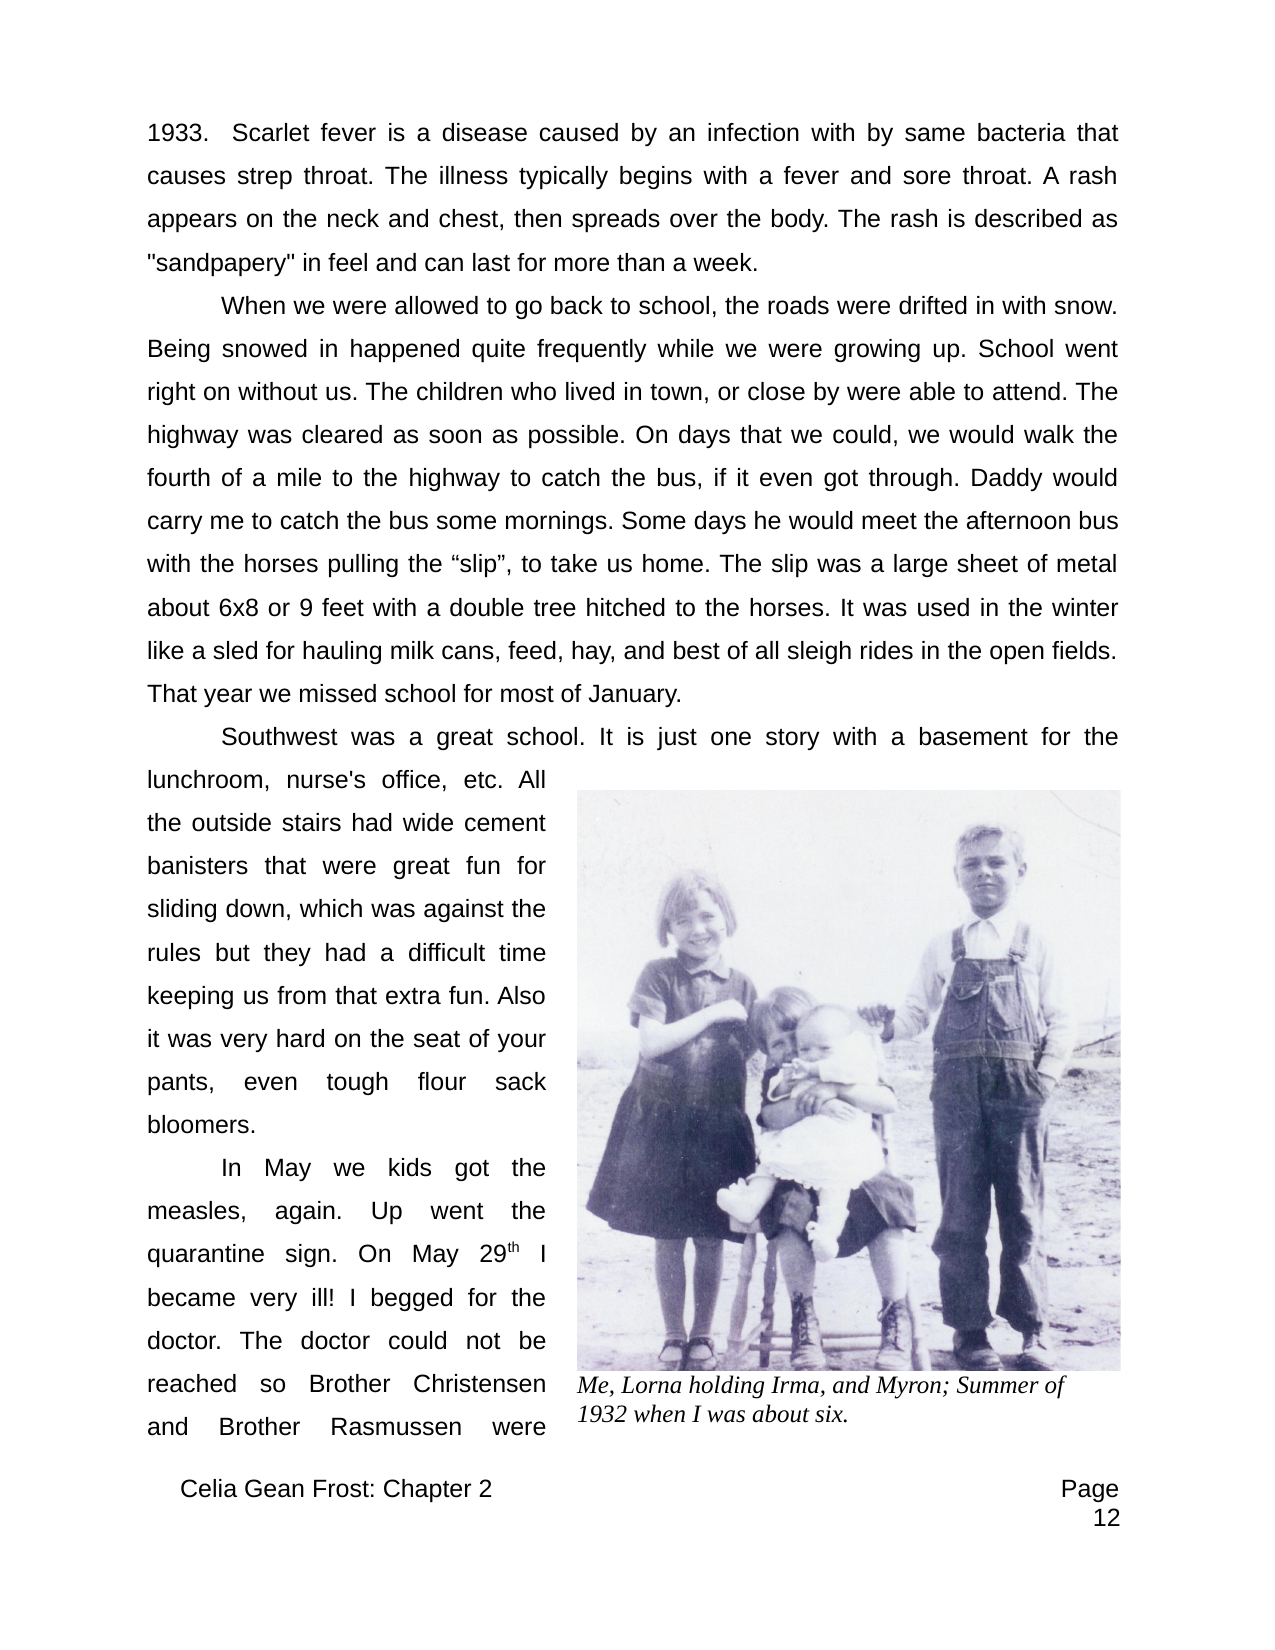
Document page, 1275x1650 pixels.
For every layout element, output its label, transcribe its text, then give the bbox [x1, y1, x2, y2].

picture [577, 790, 1121, 1371]
text Me, Lorna holding Irma, and Myron; Summer of 1932 when I was about six. [577, 1371, 1120, 1428]
text When we were allowed to go back to school, the roads were drifted in with snow. Being snowed in happened quite frequently while we were growing up. School went right on without us. The children who lived in town, or close by were able to attend. The highway was cleared as soon as possible. On days that we could, we would walk the fourth of a mile to the highway to catch the bus, if it even got through. Daddy would carry me to catch the bus some mornings. Some days he would meet the afternoon bus with the horses pulling the “slip”, to take us home. The slip was a large sheet of metal about 6x8 or 9 feet with a double tree hitched to the horses. It was used in the winter like a sled for hauling milk cans, feed, hay, and best of all sleigh rides in the open fields. That year we missed school for most of January. [147, 291, 1120, 707]
text In May we kids got the measles, again. Up went the quarantine sign. On May 29th I became very ill! I begged for the doctor. The doctor could not be reached so Brother Christensen and Brother Rasmussen were [147, 1153, 577, 1441]
text 1933. Scarlet fever is a disease caused by an infection with by same bacteria that causes strep throat. The illness typically begins with a fever and sore throat. A rash appears on the neck and chest, then spreads over the body. The rash is described as "sandpapery" in feel and can last for more than a week. [147, 118, 1120, 276]
text Southwest was a great school. It is just one story with a basement for the lunchroom, nurse's office, etc. All the outside stairs had wide cement banisters that were great fun for sliding down, which was against the rules but they had a difficult time keeping us from that extra fun. Also it was very hard on the seat of your pants, even tough flour sack bloomers. [147, 722, 1120, 1139]
